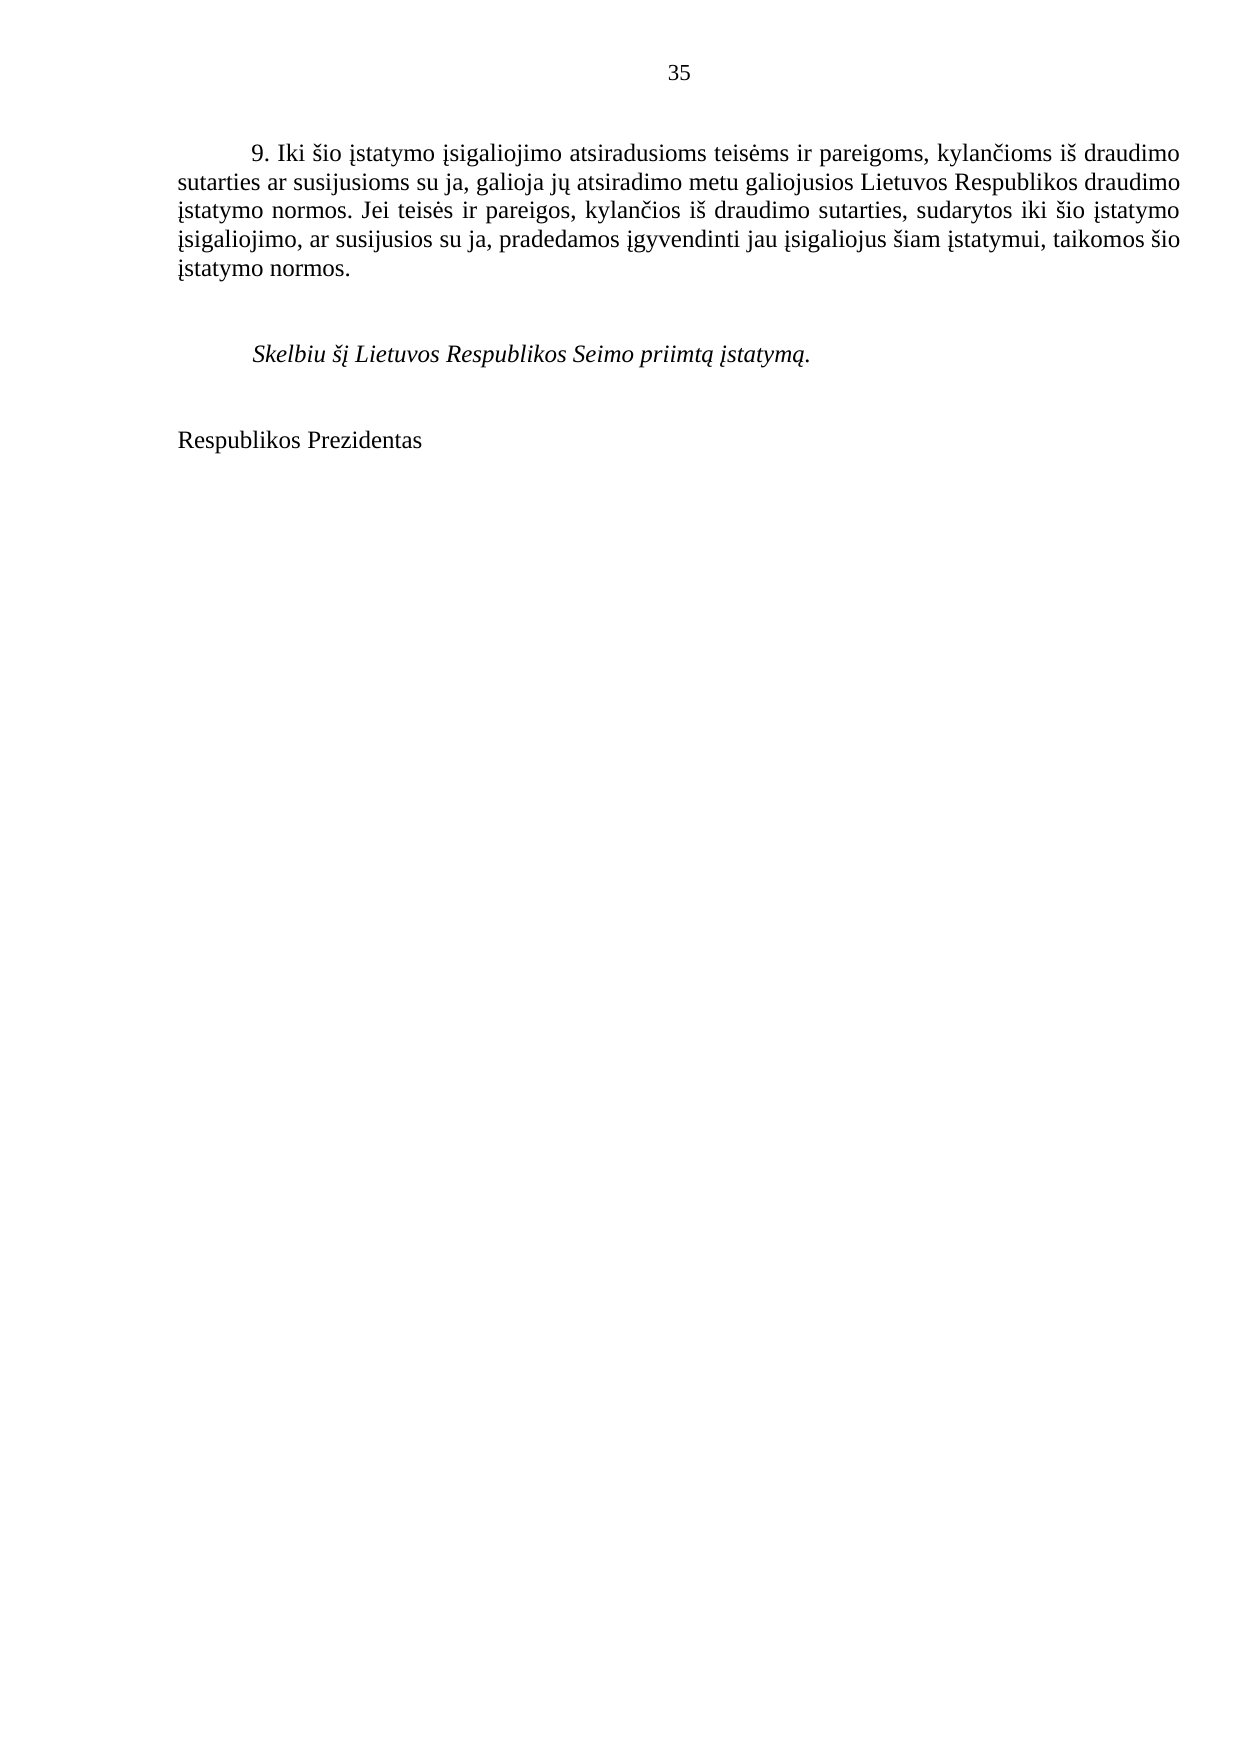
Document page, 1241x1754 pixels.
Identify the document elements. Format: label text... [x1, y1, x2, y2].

text Skelbiu šį Lietuvos Respublikos Seimo priimtą įstatymą. [177, 339, 1181, 368]
text Respublikos Prezidentas [177, 426, 1181, 454]
text 9. Iki šio įstatymo įsigaliojimo atsiradusioms teisėms ir pareigoms, kylančioms iš draudimo sutarties ar susijusioms su ja, galioja jų atsiradimo metu galiojusios Lietuvos Respublikos draudimo įstatymo normos. Jei teisės ir pareigos, kylančios iš draudimo sutarties, sudarytos iki šio įstatymo įsigaliojimo, ar susijusios su ja, pradedamos įgyvendinti jau įsigaliojus šiam įstatymui, taikomos šio įstatymo normos. [177, 138, 1181, 282]
